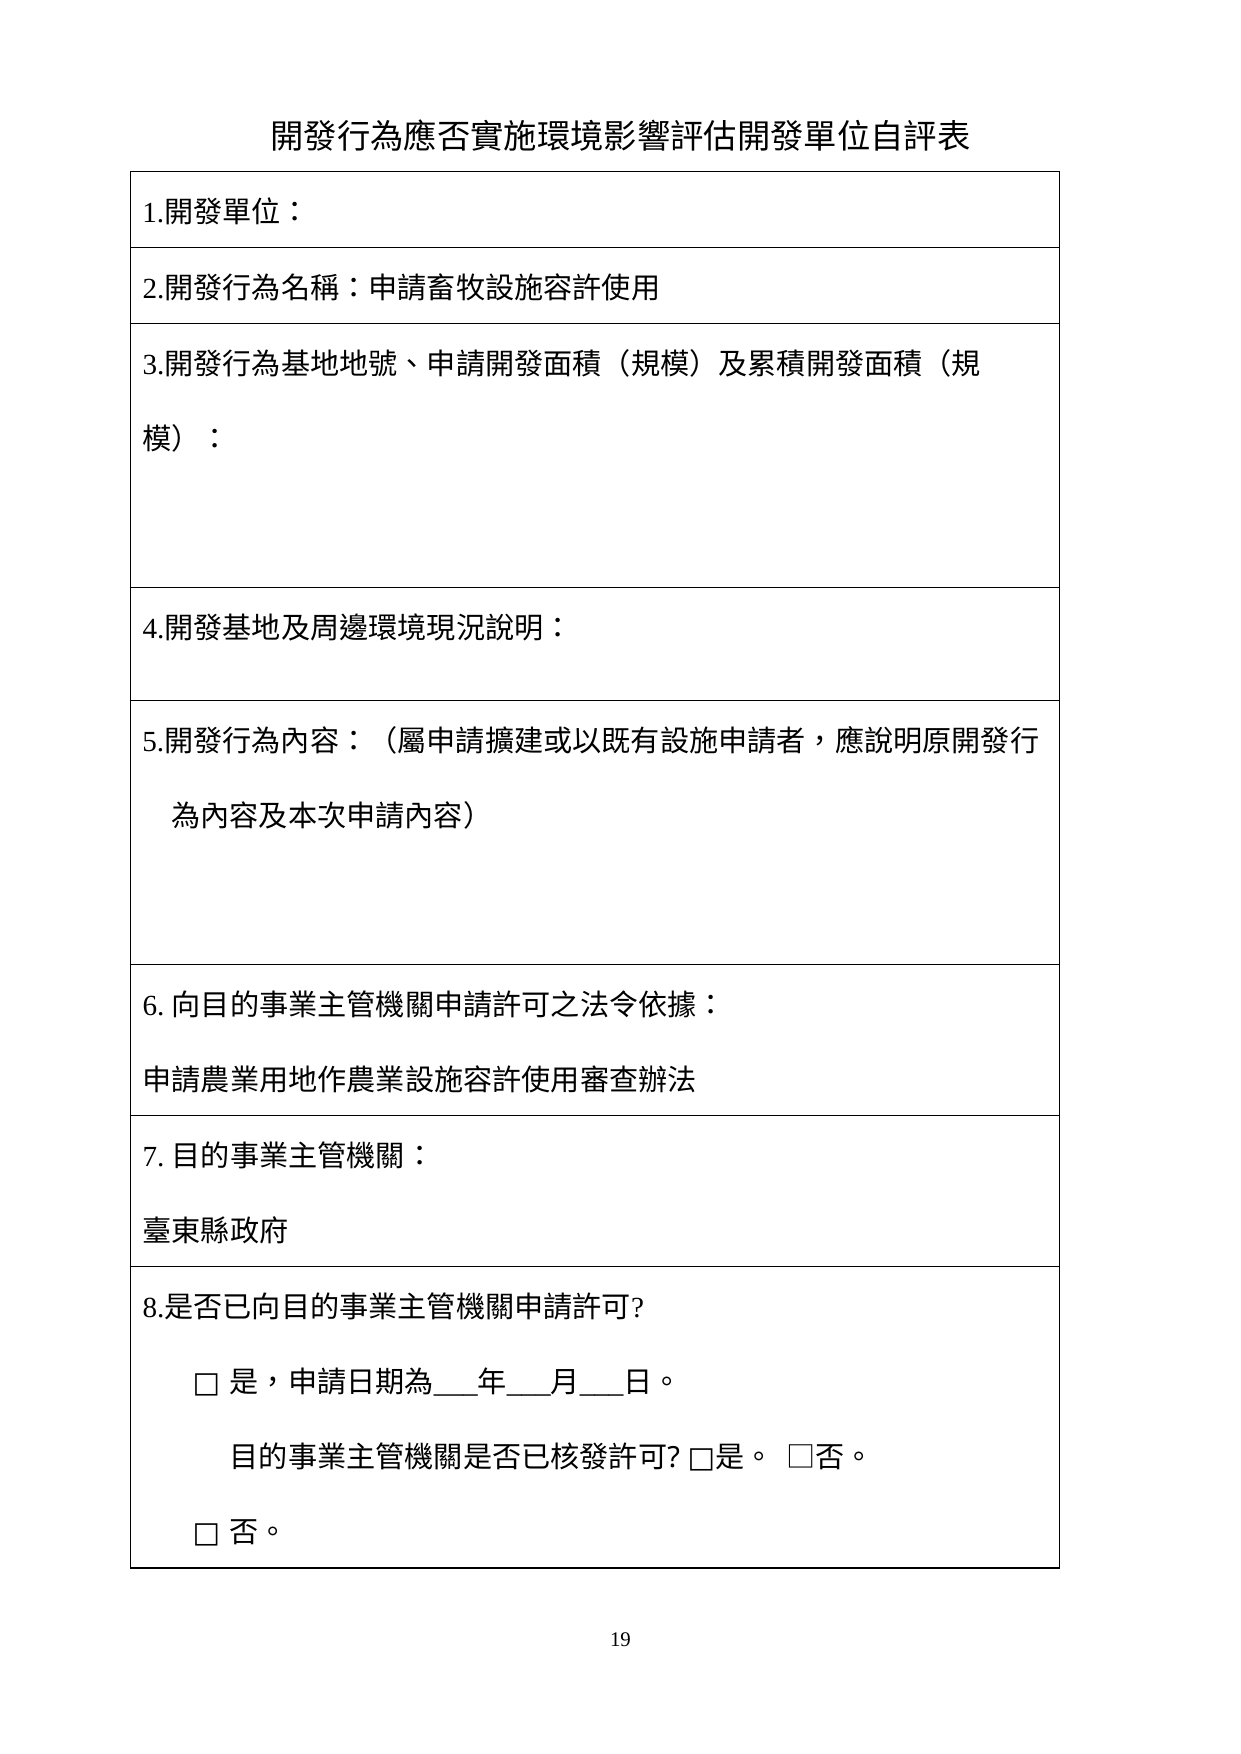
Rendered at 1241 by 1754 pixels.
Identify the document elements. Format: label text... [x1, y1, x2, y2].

table_cell 7. 目的事業主管機關： 臺東縣政府 [131, 1116, 1059, 1266]
table_cell 3.開發行為基地地號、申請開發面積（規模）及累積開發面積（規模）： [131, 324, 1059, 587]
table_cell 5.開發行為內容：（屬申請擴建或以既有設施申請者，應說明原開發行為內容及本次申請內容） [131, 701, 1059, 964]
table_cell 2.開發行為名稱：申請畜牧設施容許使用 [131, 248, 1059, 323]
table_cell 6. 向目的事業主管機關申請許可之法令依據： 申請農業用地作農業設施容許使用審查辦法 [131, 965, 1059, 1115]
table_header 1.開發單位： [131, 172, 1059, 247]
text 開發行為應否實施環境影響評估開發單位自評表 [187, 96, 1053, 171]
table_cell 4.開發基地及周邊環境現況說明： [131, 588, 1059, 700]
table_cell 8.是否已向目的事業主管機關申請許可? 是，申請日期為___年___月___日。 目的事業主管機關是否已核發許可? □是。 □否。 否。 [131, 1267, 1059, 1567]
